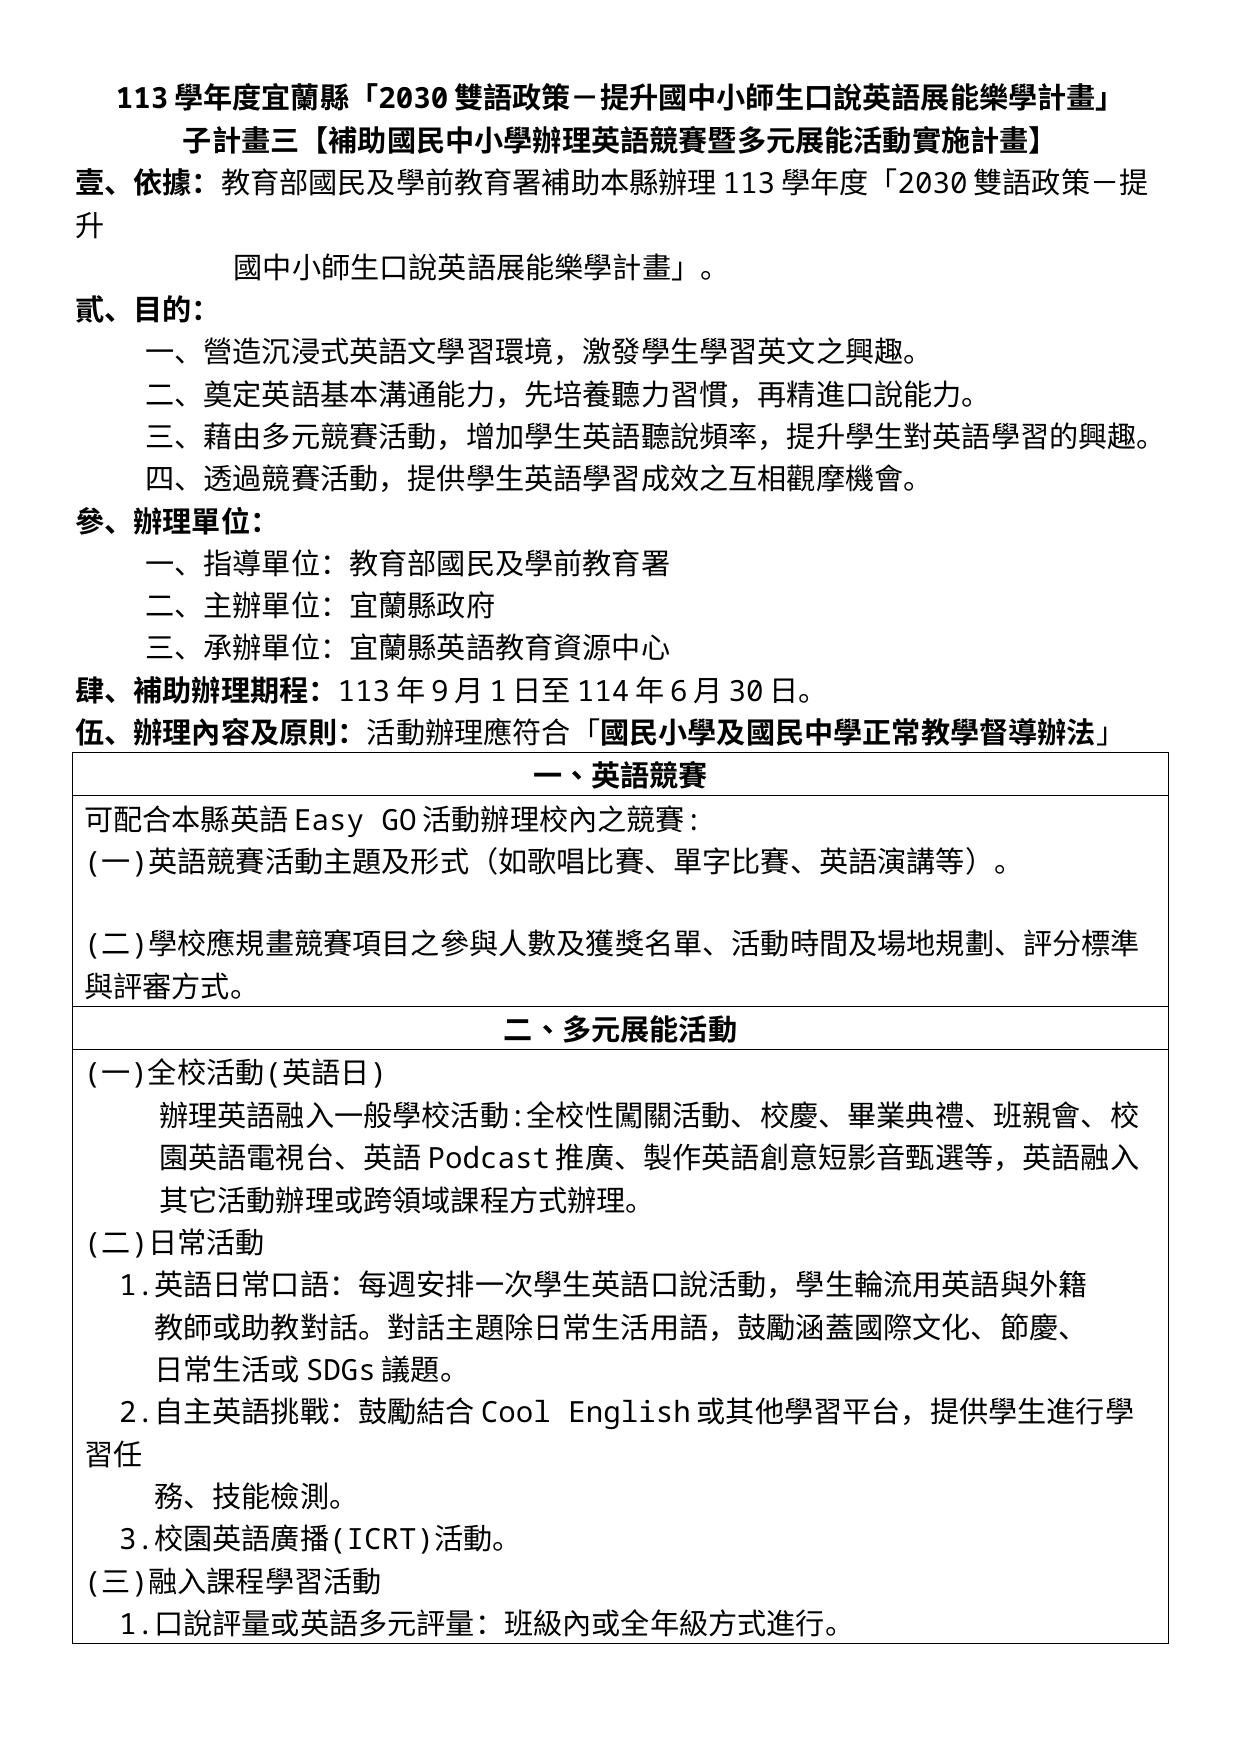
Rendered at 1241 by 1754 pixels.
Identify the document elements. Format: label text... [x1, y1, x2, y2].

text 四、透過競賽活動，提供學生英語學習成效之互相觀摩機會。 [75, 456, 1165, 498]
text 113學年度宜蘭縣「2030雙語政策－提升國中小師生口說英語展能樂學計畫」 子計畫三【補助國民中小學辦理英語競賽暨多元展能活動實施計畫】 [75, 75, 1165, 160]
text 二、主辦單位：宜蘭縣政府 [75, 583, 1165, 625]
text 參、辦理單位： [75, 498, 1165, 540]
text 壹、依據：教育部國民及學前教育署補助本縣辦理113學年度「2030雙語政策－提升 [75, 160, 1165, 244]
text 一、營造沉浸式英語文學習環境，激發學生學習英文之興趣。 [75, 329, 1165, 371]
table_cell 二、多元展能活動 [73, 1007, 1168, 1049]
text 一、指導單位：教育部國民及學前教育署 [75, 540, 1165, 583]
table_header 一、英語競賽 [73, 753, 1168, 795]
text 肆、補助辦理期程：113年9月1日至114年6月30日。 [75, 667, 1165, 710]
text 三、藉由多元競賽活動，增加學生英語聽說頻率，提升學生對英語學習的興趣。 [75, 413, 1165, 456]
text 伍、辦理內容及原則：活動辦理應符合「國民小學及國民中學正常教學督導辦法」 [75, 710, 1165, 752]
table_cell (一)全校活動(英語日) 辦理英語融入一般學校活動:全校性闖關活動、校慶、畢業典禮、班親會、校園英語電視台、英語Podcast推廣、製作英語創意短影音甄選等，英語融入其它活動辦理或跨領域課程方式辦理。 (二)日常活動 1.英語日常口語：每週安排一次學生英語口說活動，學生輪流用英語與外籍 教師或助教對話。對話主題除日常生活用語，鼓勵涵蓋國際文化、節慶、 日常生活或SDGs議題。 2.自主英語挑戰：鼓勵結合Cool English或其他學習平台，提供學生進行學習任 務、技能檢測。 3.校園英語廣播(ICRT)活動。 (三)融入課程學習活動 1.口說評量或英語多元評量：班級內或全年級方式進行。 [73, 1050, 1168, 1643]
table_cell 可配合本縣英語Easy GO活動辦理校內之競賽: (一)英語競賽活動主題及形式（如歌唱比賽、單字比賽、英語演講等）。 (二)學校應規畫競賽項目之參與人數及獲獎名單、活動時間及場地規劃、評分標準與評審方式。 [73, 796, 1168, 1006]
text 國中小師生口說英語展能樂學計畫」。 [163, 244, 1165, 287]
text 二、奠定英語基本溝通能力，先培養聽力習慣，再精進口說能力。 [75, 371, 1165, 413]
text 三、承辦單位：宜蘭縣英語教育資源中心 [75, 625, 1165, 667]
text 貳、目的： [75, 287, 1165, 329]
